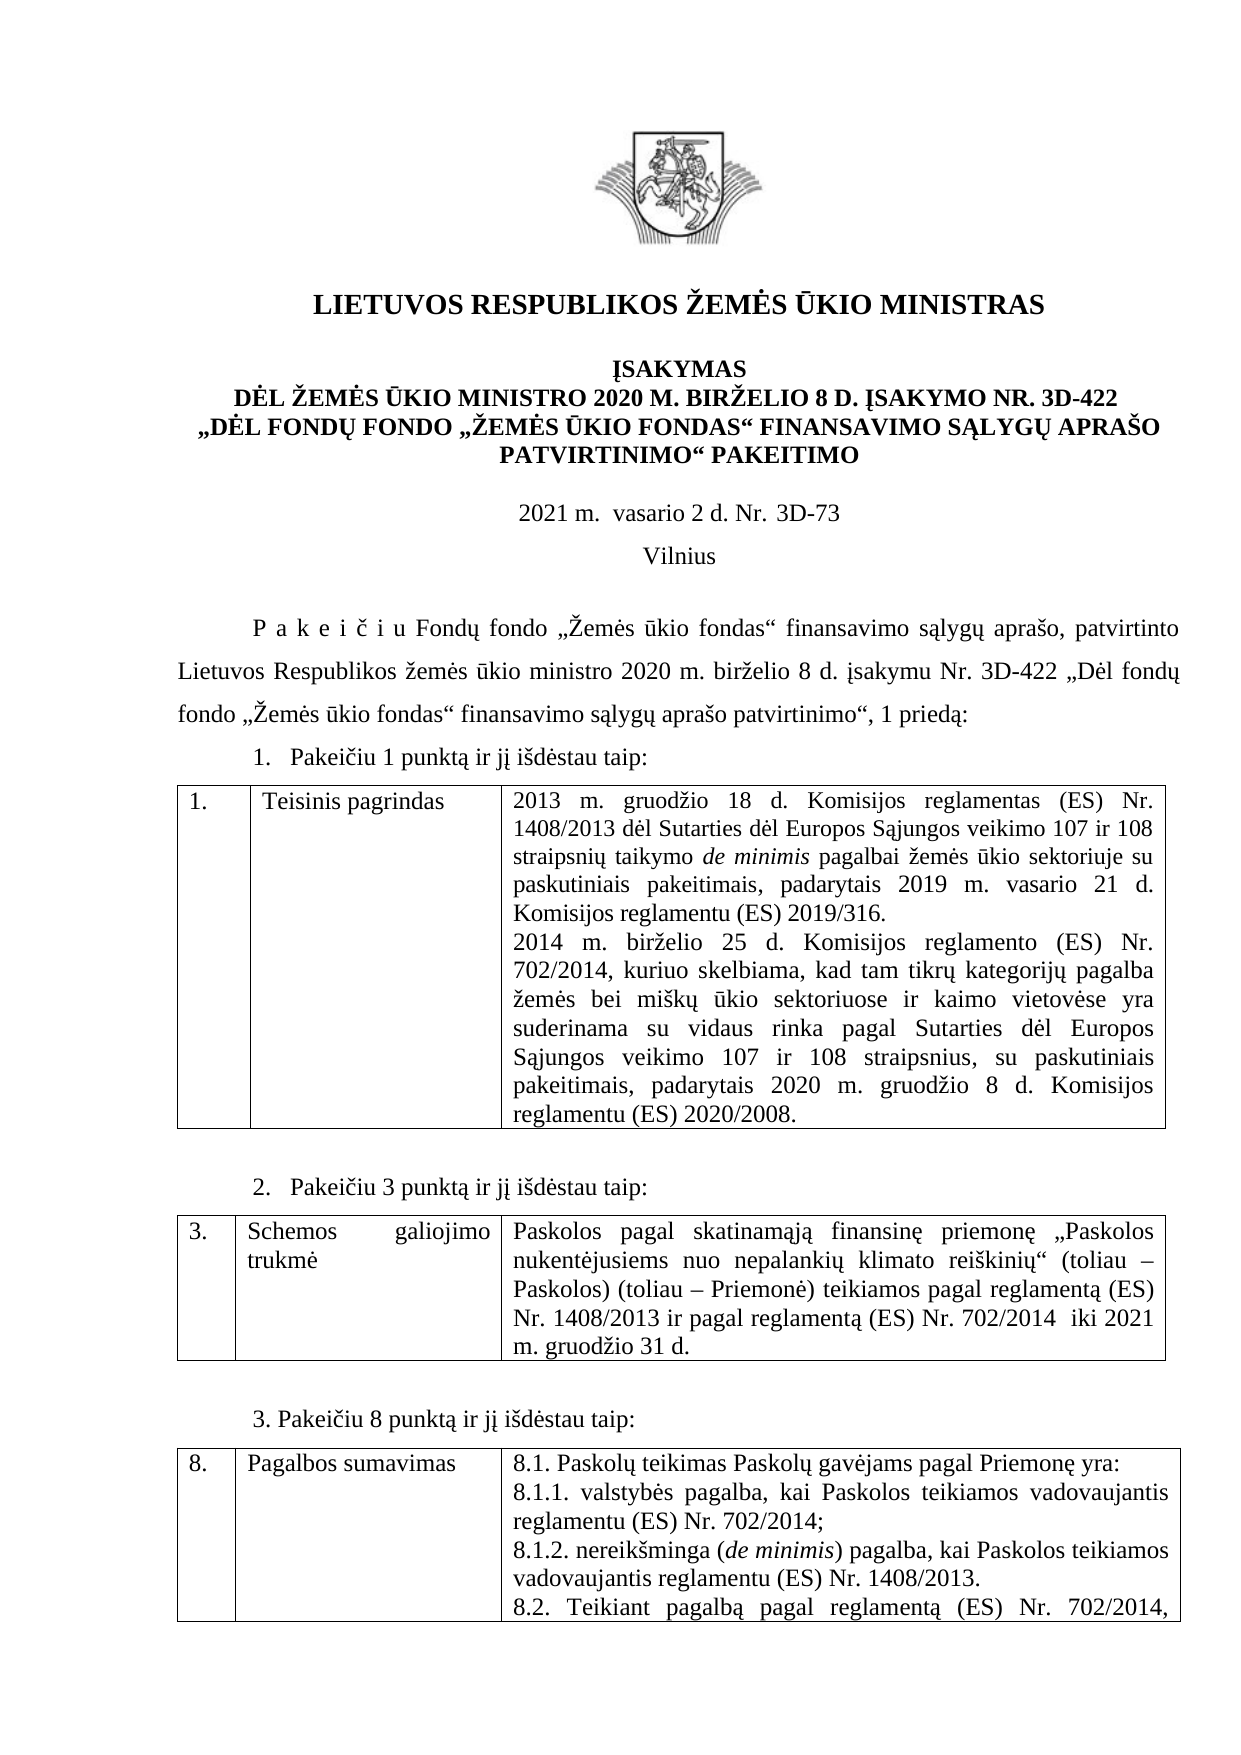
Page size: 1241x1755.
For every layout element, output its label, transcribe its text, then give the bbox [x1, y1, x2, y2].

text LIETUVOS RESPUBLIKOS ŽEMĖS ŪKIO MINISTRAS [177, 287, 1181, 321]
text 2021 m. vasario 2 d. Nr. 3D-73 [177, 498, 1181, 527]
table_header 2013 m. gruodžio 18 d. Komisijos reglamentas (ES) Nr. 1408/2013 dėl Sutarties dėl Europos Sąjungos veikimo 107 ir 108 straipsnių taikymo de minimis pagalbai žemės ūkio sektoriuje su paskutiniais pakeitimais, padarytais 2019 m. vasario 21 d. Komisijos reglamentu (ES) 2019/316. 2014 m. birželio 25 d. Komisijos reglamento (ES) Nr. 702/2014, kuriuo skelbiama, kad tam tikrų kategorijų pagalba žemės bei miškų ūkio sektoriuose ir kaimo vietovėse yra suderinama su vidaus rinka pagal Sutarties dėl Europos Sąjungos veikimo 107 ir 108 straipsnius, su paskutiniais pakeitimais, padarytais 2020 m. gruodžio 8 d. Komisijos reglamentu (ES) 2020/2008. [502, 786, 1165, 1128]
table_header 1. [178, 786, 250, 1128]
text 1. Pakeičiu 1 punktą ir jį išdėstau taip: [252, 742, 1181, 771]
text 3. Pakeičiu 8 punktą ir jį išdėstau taip: [177, 1404, 1181, 1433]
text ĮSAKYMAS [177, 354, 1181, 383]
table_header 3. [178, 1216, 235, 1360]
text „DĖL FONDŲ FONDO „ŽEMĖS ŪKIO FONDAS“ FINANSAVIMO SĄLYGŲ APRAŠO PATVIRTINIMO“ PAKEITIMO [177, 412, 1181, 469]
table_header Teisinis pagrindas [251, 786, 501, 1128]
table_header Paskolos pagal skatinamąją finansinę priemonę „Paskolos nukentėjusiems nuo nepalankių klimato reiškinių“ (toliau – Paskolos) (toliau – Priemonė) teikiamos pagal reglamentą (ES) Nr. 1408/2013 ir pagal reglamentą (ES) Nr. 702/2014 iki 2021 m. gruodžio 31 d. [502, 1216, 1165, 1360]
table_header 8. [178, 1449, 235, 1621]
text 2. Pakeičiu 3 punktą ir jį išdėstau taip: [252, 1172, 1181, 1201]
table_header Pagalbos sumavimas [236, 1449, 501, 1621]
table_header Schemos galiojimo trukmė [236, 1216, 501, 1360]
text P a k e i č i u Fondų fondo „Žemės ūkio fondas“ finansavimo sąlygų aprašo, patvirtinto Lietuvos Respublikos žemės ūkio ministro 2020 m. birželio 8 d. įsakymu Nr. 3D-422 „Dėl fondų fondo „Žemės ūkio fondas“ finansavimo sąlygų aprašo patvirtinimo“, 1 priedą: [177, 613, 1181, 728]
text Vilnius [177, 541, 1181, 570]
text DĖL ŽEMĖS ŪKIO MINISTRO 2020 M. BIRŽELIO 8 D. ĮSAKYMO NR. 3D-422 [177, 383, 1181, 412]
table_header 8.1. Paskolų teikimas Paskolų gavėjams pagal Priemonę yra: 8.1.1. valstybės pagalba, kai Paskolos teikiamos vadovaujantis reglamentu (ES) Nr. 702/2014; 8.1.2. nereikšminga (de minimis) pagalba, kai Paskolos teikiamos vadovaujantis reglamentu (ES) Nr. 1408/2013. 8.2. Teikiant pagalbą pagal reglamentą (ES) Nr. 702/2014, [502, 1449, 1180, 1621]
